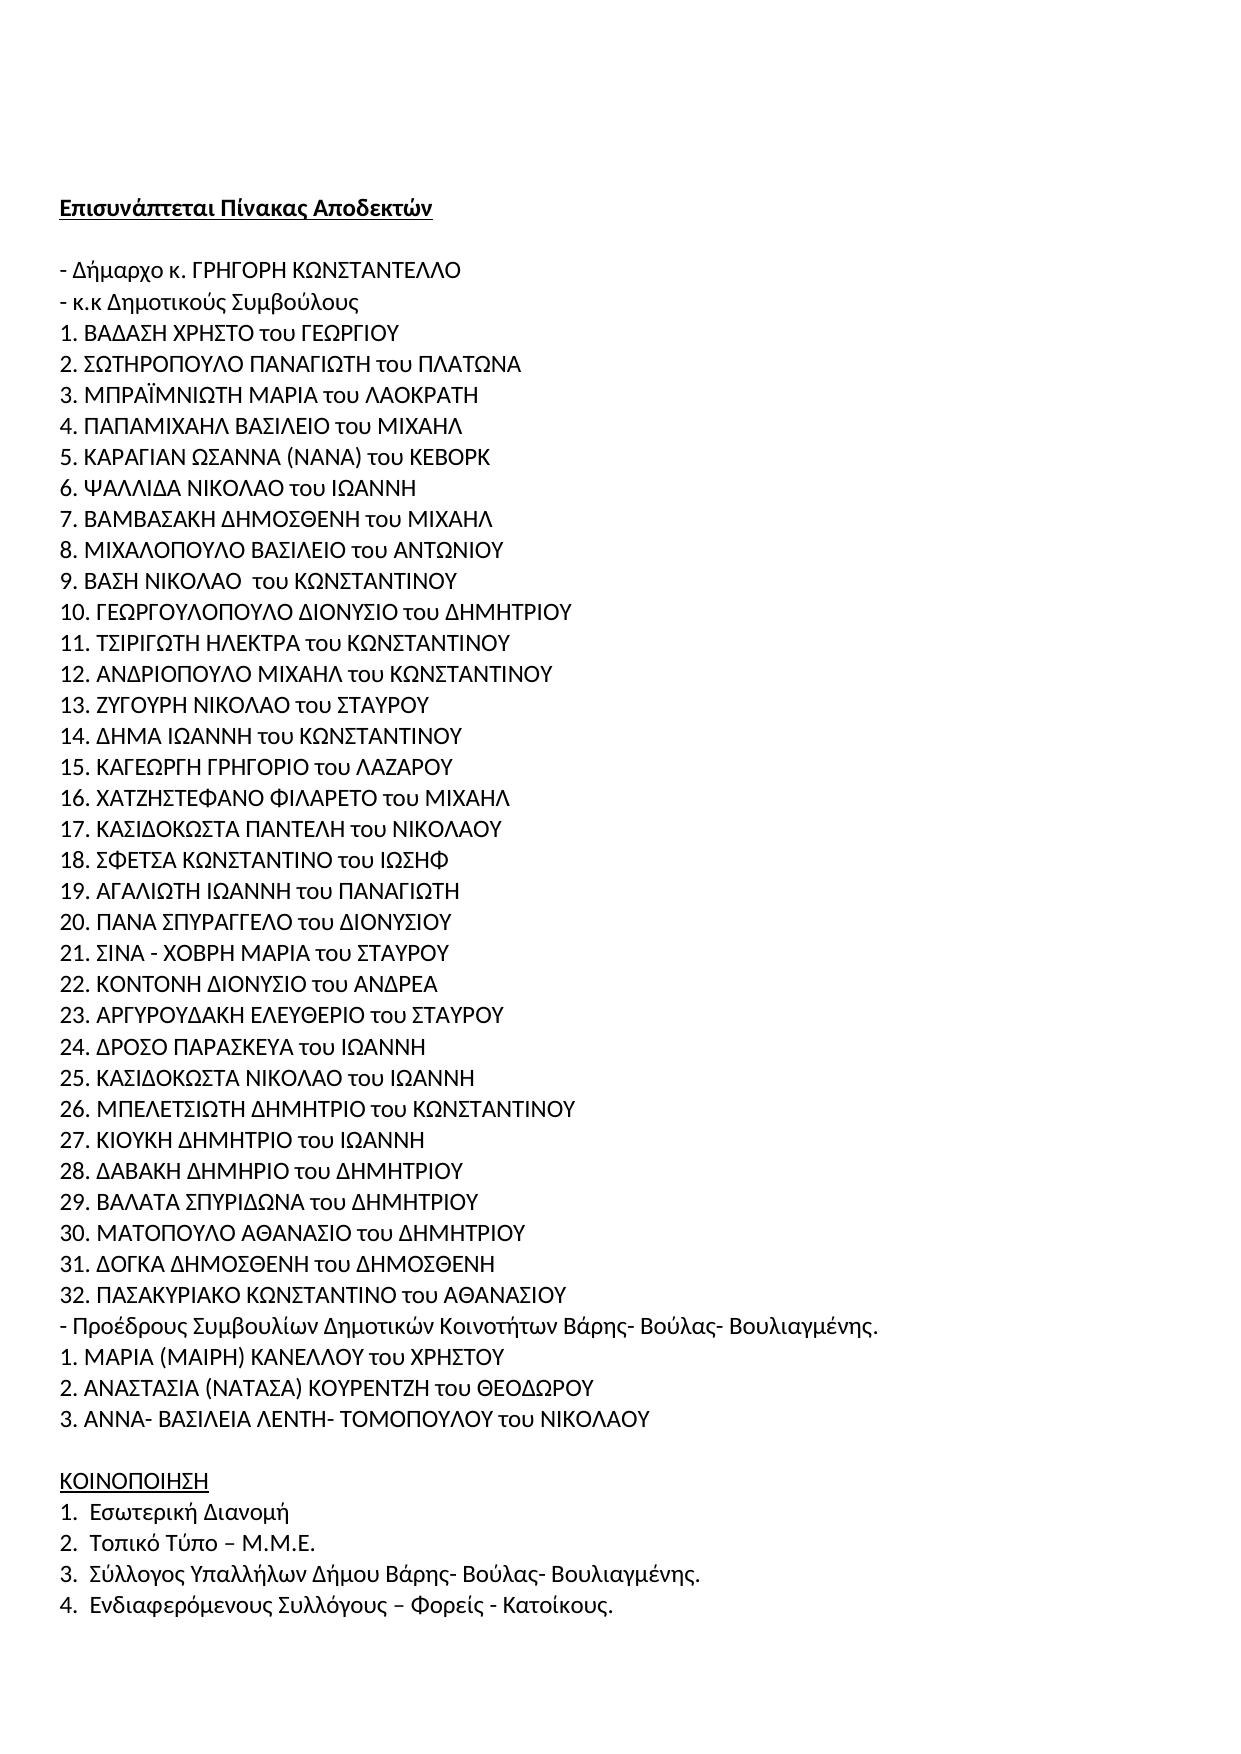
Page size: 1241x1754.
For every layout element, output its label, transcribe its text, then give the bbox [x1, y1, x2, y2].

text 23. ΑΡΓΥΡΟΥΔΑΚΗ ΕΛΕΥΘΕΡΙΟ του ΣΤΑΥΡΟΥ [59, 999, 1139, 1031]
text 3. Σύλλογος Υπαλλήλων Δήμου Βάρης- Βούλας- Βουλιαγμένης. [59, 1558, 1139, 1589]
text - κ.κ Δημοτικούς Συμβούλους [59, 286, 1139, 317]
text ΚΟΙΝΟΠΟΙΗΣΗ [59, 1465, 1139, 1496]
text 15. ΚΑΓΕΩΡΓΗ ΓΡΗΓΟΡΙΟ του ΛΑΖΑΡΟΥ [59, 751, 1139, 782]
text 3. ΑΝΝΑ- ΒΑΣΙΛΕΙΑ ΛΕΝΤΗ- ΤΟΜΟΠΟΥΛΟΥ του ΝΙΚΟΛΑΟΥ [59, 1403, 1139, 1434]
text 4. ΠΑΠΑΜΙΧΑΗΛ ΒΑΣΙΛΕΙΟ του ΜΙΧΑΗΛ [59, 410, 1139, 441]
text 3. ΜΠΡΑΪΜΝΙΩΤΗ ΜΑΡΙΑ του ΛΑΟΚΡΑΤΗ [59, 379, 1139, 410]
text 2. Τοπικό Τύπο – Μ.Μ.Ε. [59, 1527, 1139, 1558]
text 22. ΚΟΝΤΟΝΗ ΔΙΟΝΥΣΙΟ του ΑΝΔΡΕΑ [59, 968, 1139, 999]
text 9. ΒΑΣΗ ΝΙΚΟΛΑΟ του ΚΩΝΣΤΑΝΤΙΝΟΥ [59, 565, 1139, 596]
text 1. BAΔΑΣΗ ΧΡΗΣΤΟ του ΓΕΩΡΓΙΟΥ [59, 317, 1139, 348]
text 14. ΔΗΜΑ ΙΩΑΝΝΗ του ΚΩΝΣΤΑΝΤΙΝΟΥ [59, 720, 1139, 751]
text 6. ΨΑΛΛΙΔΑ ΝΙΚΟΛΑΟ του ΙΩΑΝΝΗ [59, 472, 1139, 503]
text 12. ΑΝΔΡΙΟΠΟΥΛΟ ΜΙΧΑΗΛ του ΚΩΝΣΤΑΝΤΙΝΟΥ [59, 658, 1139, 689]
text Επισυνάπτεται Πίνακας Αποδεκτών [59, 192, 1139, 223]
text 26. ΜΠΕΛΕΤΣΙΩΤΗ ΔΗΜΗΤΡΙΟ του ΚΩΝΣΤΑΝΤΙΝΟΥ [59, 1093, 1139, 1124]
text 30. ΜΑΤΟΠΟΥΛΟ ΑΘΑΝΑΣΙΟ του ΔΗΜΗΤΡΙΟΥ [59, 1217, 1139, 1248]
text 13. ΖΥΓΟΥΡΗ ΝΙΚΟΛΑΟ του ΣΤΑΥΡΟΥ [59, 689, 1139, 720]
text 8. ΜΙΧΑΛΟΠΟΥΛΟ ΒΑΣΙΛΕΙΟ του ΑNΤΩΝΙΟΥ [59, 534, 1139, 565]
text 2. ΑΝΑΣΤΑΣΙΑ (ΝΑΤΑΣΑ) ΚΟΥΡΕΝΤΖΗ του ΘΕΟΔΩΡΟΥ [59, 1372, 1139, 1403]
text 29. ΒΑΛΑΤΑ ΣΠΥΡΙΔΩΝΑ του ΔΗΜΗΤΡΙΟΥ [59, 1186, 1139, 1217]
text 10. ΓΕΩΡΓΟΥΛΟΠΟΥΛΟ ΔΙΟΝΥΣΙΟ του ΔΗΜΗΤΡΙΟΥ [59, 596, 1139, 627]
text 1. ΜΑΡΙΑ (ΜΑΙΡΗ) ΚΑΝΕΛΛΟΥ του ΧΡΗΣΤΟΥ [59, 1341, 1139, 1372]
text 25. ΚΑΣΙΔΟΚΩΣΤΑ ΝΙΚΟΛΑΟ του ΙΩΑΝΝΗ [59, 1062, 1139, 1093]
text 27. ΚΙΟΥΚΗ ΔΗΜΗΤΡΙΟ του ΙΩΑΝΝΗ [59, 1124, 1139, 1155]
text 7. ΒΑΜΒΑΣΑΚΗ ΔΗΜΟΣΘΕΝΗ του ΜΙΧΑΗΛ [59, 503, 1139, 534]
text 16. ΧΑΤΖΗΣΤΕΦΑΝΟ ΦΙΛΑΡΕΤΟ του ΜΙΧΑΗΛ [59, 782, 1139, 813]
text 18. ΣΦΕΤΣΑ ΚΩΝΣΤΑΝΤΙΝΟ του ΙΩΣΗΦ [59, 844, 1139, 875]
text 20. ΠΑΝΑ ΣΠΥΡΑΓΓΕΛΟ του ΔΙΟΝΥΣΙΟΥ [59, 906, 1139, 937]
text - Προέδρους Συμβουλίων Δημοτικών Κοινοτήτων Βάρης- Βούλας- Βουλιαγμένης. [59, 1310, 1139, 1341]
text 31. ΔΟΓΚΑ ΔΗΜΟΣΘΕΝΗ του ΔΗΜΟΣΘΕΝΗ [59, 1248, 1139, 1279]
text 2. ΣΩΤΗΡΟΠΟΥΛΟ ΠΑΝΑΓΙΩΤΗ του ΠΛΑΤΩΝΑ [59, 348, 1139, 379]
text - Δήμαρχο κ. ΓΡΗΓΟΡΗ ΚΩΝΣΤΑΝΤΕΛΛΟ [59, 254, 1139, 286]
text 4. Ενδιαφερόμενους Συλλόγους – Φορείς - Κατοίκους. [59, 1589, 1139, 1620]
text 32. ΠΑΣΑΚΥΡΙΑΚΟ ΚΩΝΣΤΑΝΤΙΝΟ του ΑΘΑΝΑΣΙΟΥ [59, 1279, 1139, 1310]
text 11. ΤΣΙΡΙΓΩΤΗ ΗΛΕΚΤΡΑ του ΚΩΝΣΤΑΝΤΙΝΟΥ [59, 627, 1139, 658]
text 17. ΚΑΣΙΔΟΚΩΣΤΑ ΠΑΝΤΕΛΗ του ΝΙΚΟΛΑΟΥ [59, 813, 1139, 844]
text 5. ΚΑΡΑΓΙΑΝ ΩΣΑΝΝA (ΝΑΝΑ) του ΚΕΒΟΡΚ [59, 441, 1139, 472]
text 21. ΣΙΝΑ - ΧΟΒΡΗ ΜΑΡΙΑ του ΣΤΑΥΡΟΥ [59, 937, 1139, 968]
text 28. ΔΑΒΑΚΗ ΔΗΜΗΡΙΟ του ΔΗΜΗΤΡΙΟΥ [59, 1155, 1139, 1186]
text 19. ΑΓΑΛΙΩΤΗ ΙΩΑΝΝΗ του ΠΑΝΑΓΙΩΤΗ [59, 875, 1139, 906]
text 24. ΔΡΟΣΟ ΠΑΡΑΣΚΕΥΑ του ΙΩΑΝΝΗ [59, 1031, 1139, 1062]
text 1. Εσωτερική Διανομή [59, 1496, 1139, 1527]
